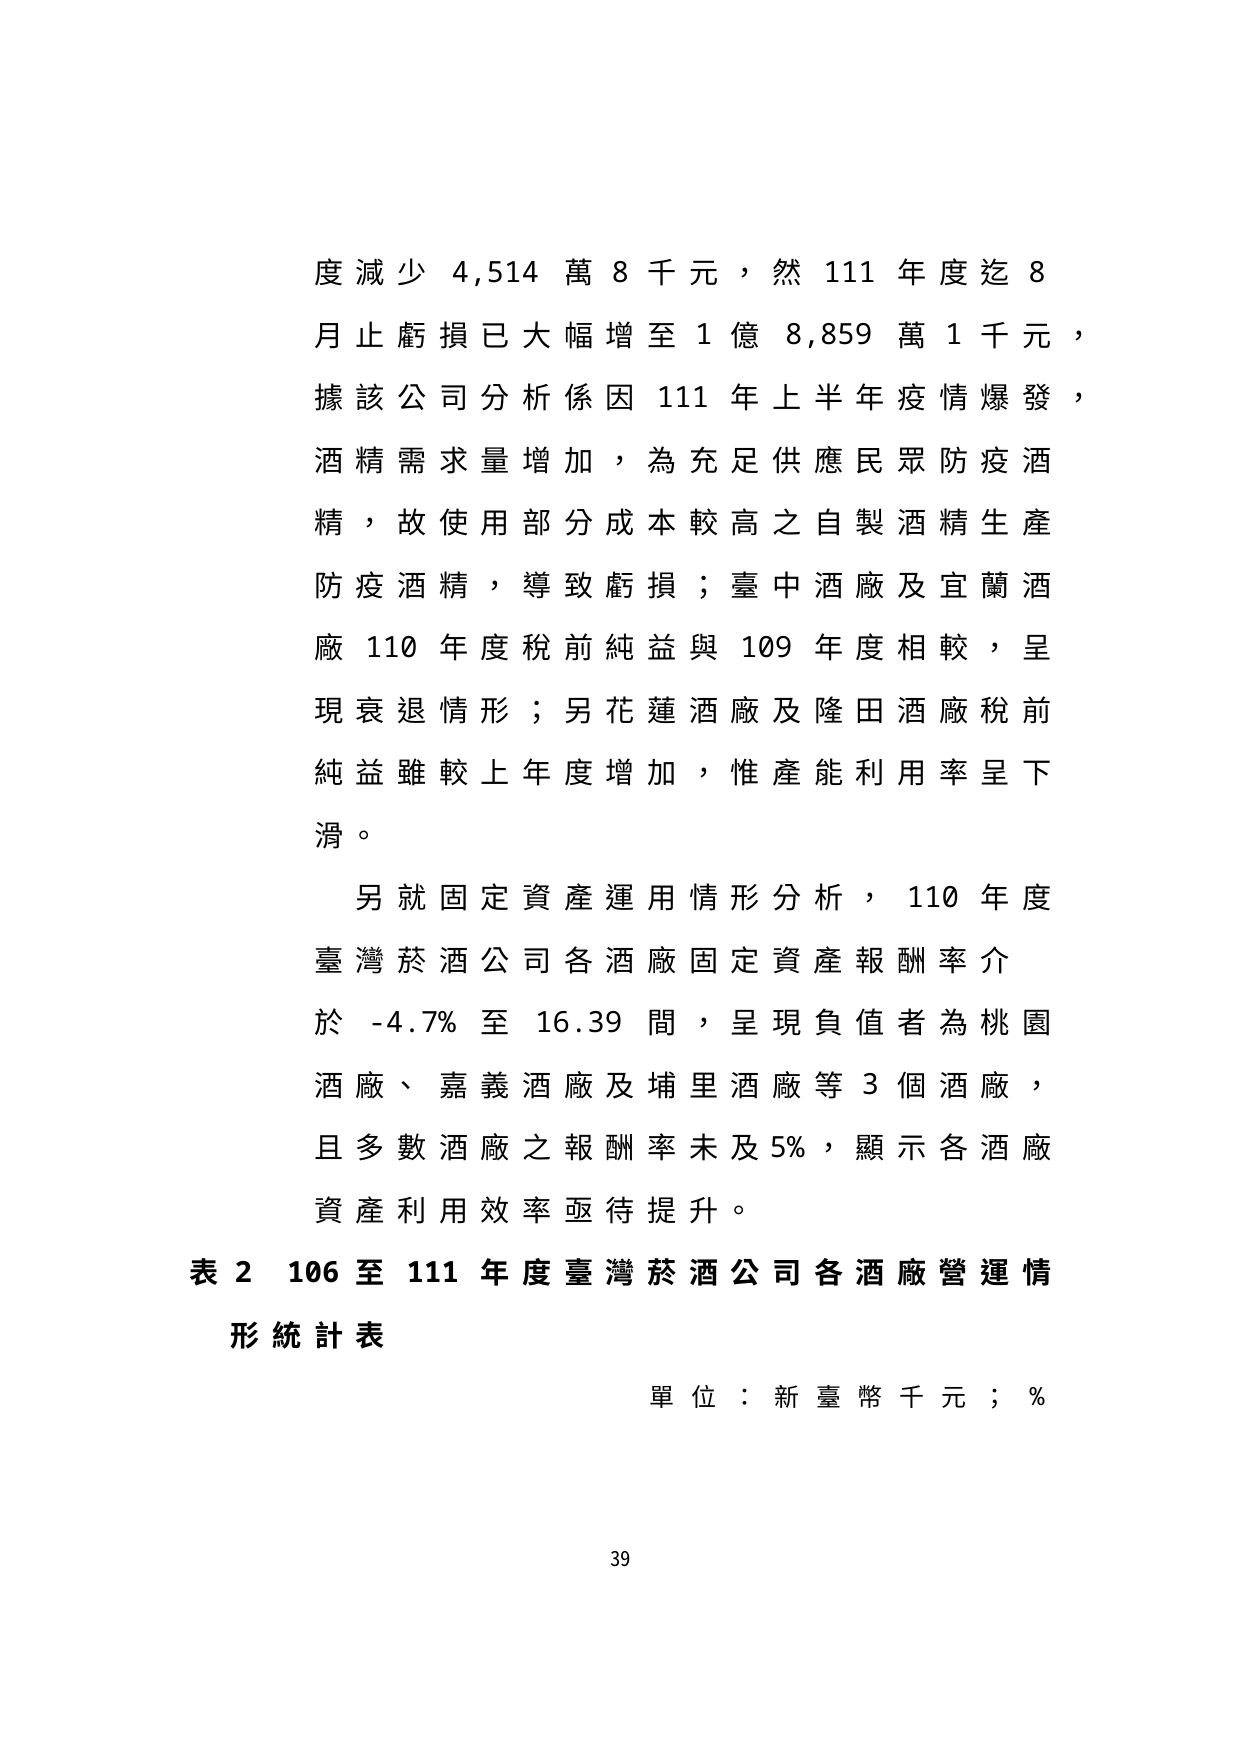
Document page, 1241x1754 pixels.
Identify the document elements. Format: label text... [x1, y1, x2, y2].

text 表2 106至111年度臺灣菸酒公司各酒廠營運情形統計表 [183, 1229, 1058, 1354]
text 酒事業部所屬9個酒廠，其中桃園酒廠及埔里酒廠連續5年度皆為營運虧損(詳表2)；而嘉義酒廠雖110年度虧損較上年度減少4,514萬8千元，然111年度迄8月止虧損已大幅增至1億8,859萬1千元，據該公司分析係因111年上半年疫情爆發，酒精需求量增加，為充足供應民眾防疫酒精，故使用部分成本較高之自製酒精生產防疫酒精，導致虧損；臺中酒廠及宜蘭酒廠110年度稅前純益與109年度相較，呈現衰退情形；另花蓮酒廠及隆田酒廠稅前純益雖較上年度增加，惟產能利用率呈下滑。 [271, 229, 1058, 854]
text 另就固定資產運用情形分析，110年度臺灣菸酒公司各酒廠固定資產報酬率介於-4.7%至16.39間，呈現負值者為桃園酒廠、嘉義酒廠及埔里酒廠等3個酒廠，且多數酒廠之報酬率未及5%，顯示各酒廠資產利用效率亟待提升。 [271, 854, 1058, 1229]
text 單位：新臺幣千元；% [183, 1354, 1058, 1417]
